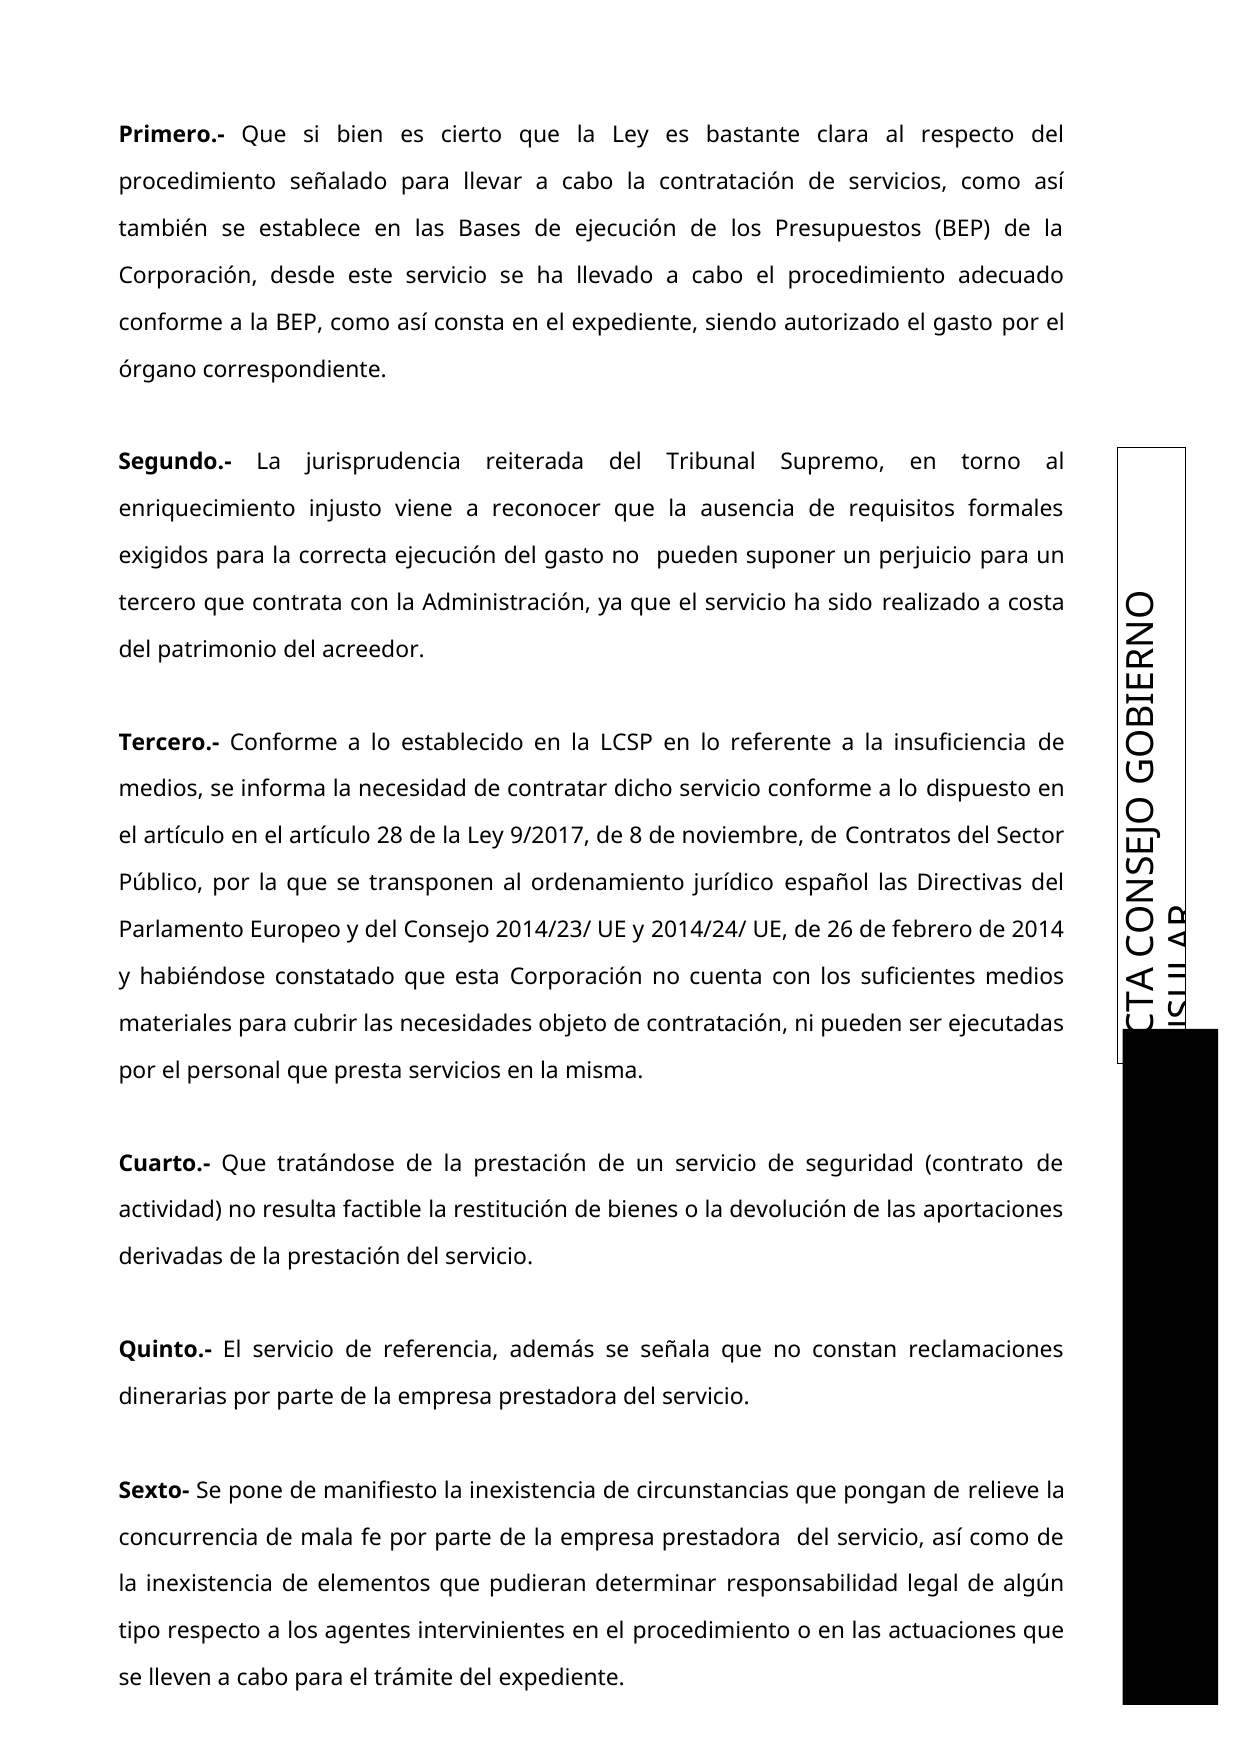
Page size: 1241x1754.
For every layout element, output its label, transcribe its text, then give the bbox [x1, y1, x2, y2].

text Sexto- Se pone de manifiesto la inexistencia de circunstancias que pongan de relieve la concurrencia de mala fe por parte de la empresa prestadora del servicio, así como de la inexistencia de elementos que pudieran determinar responsabilidad legal de algún tipo respecto a los agentes intervinientes en el procedimiento o en las actuaciones que se lleven a cabo para el trámite del expediente. [118, 1473, 1065, 1692]
text Quinto.- El servicio de referencia, además se señala que no constan reclamaciones dinerarias por parte de la empresa prestadora del servicio. [118, 1333, 1064, 1412]
text Cuarto.- Que tratándose de la prestación de un servicio de seguridad (contrato de actividad) no resulta factible la restitución de bienes o la devolución de las aportaciones derivadas de la prestación del servicio. [118, 1146, 1063, 1271]
text ACTA CONSEJO GOBIERNO INSULAR [1118, 449, 1183, 1063]
text Primero.- Que si bien es cierto que la Ley es bastante clara al respecto del procedimiento señalado para llevar a cabo la contratación de servicios, como así también se establece en las Bases de ejecución de los Presupuestos (BEP) de la Corporación, desde este servicio se ha llevado a cabo el procedimiento adecuado conforme a la BEP, como así consta en el expediente, siendo autorizado el gasto por el órgano correspondiente. [118, 118, 1065, 384]
text Tercero.- Conforme a lo establecido en la LCSP en lo referente a la insuficiencia de medios, se informa la necesidad de contratar dicho servicio conforme a lo dispuesto en el artículo en el artículo 28 de la Ley 9/2017, de 8 de noviembre, de Contratos del Sector Público, por la que se transponen al ordenamiento jurídico español las Directivas del Parlamento Europeo y del Consejo 2014/23/ UE y 2014/24/ UE, de 26 de febrero de 2014 y habiéndose constatado que esta Corporación no cuenta con los suficientes medios materiales para cubrir las necesidades objeto de contratación, ni pueden ser ejecutadas por el personal que presta servicios en la misma. [118, 726, 1065, 1085]
text Segundo.- La jurisprudencia reiterada del Tribunal Supremo, en torno al enriquecimiento injusto viene a reconocer que la ausencia de requisitos formales exigidos para la correcta ejecución del gasto no pueden suponer un perjuicio para un tercero que contrata con la Administración, ya que el servicio ha sido realizado a costa del patrimonio del acreedor. [118, 445, 1065, 664]
